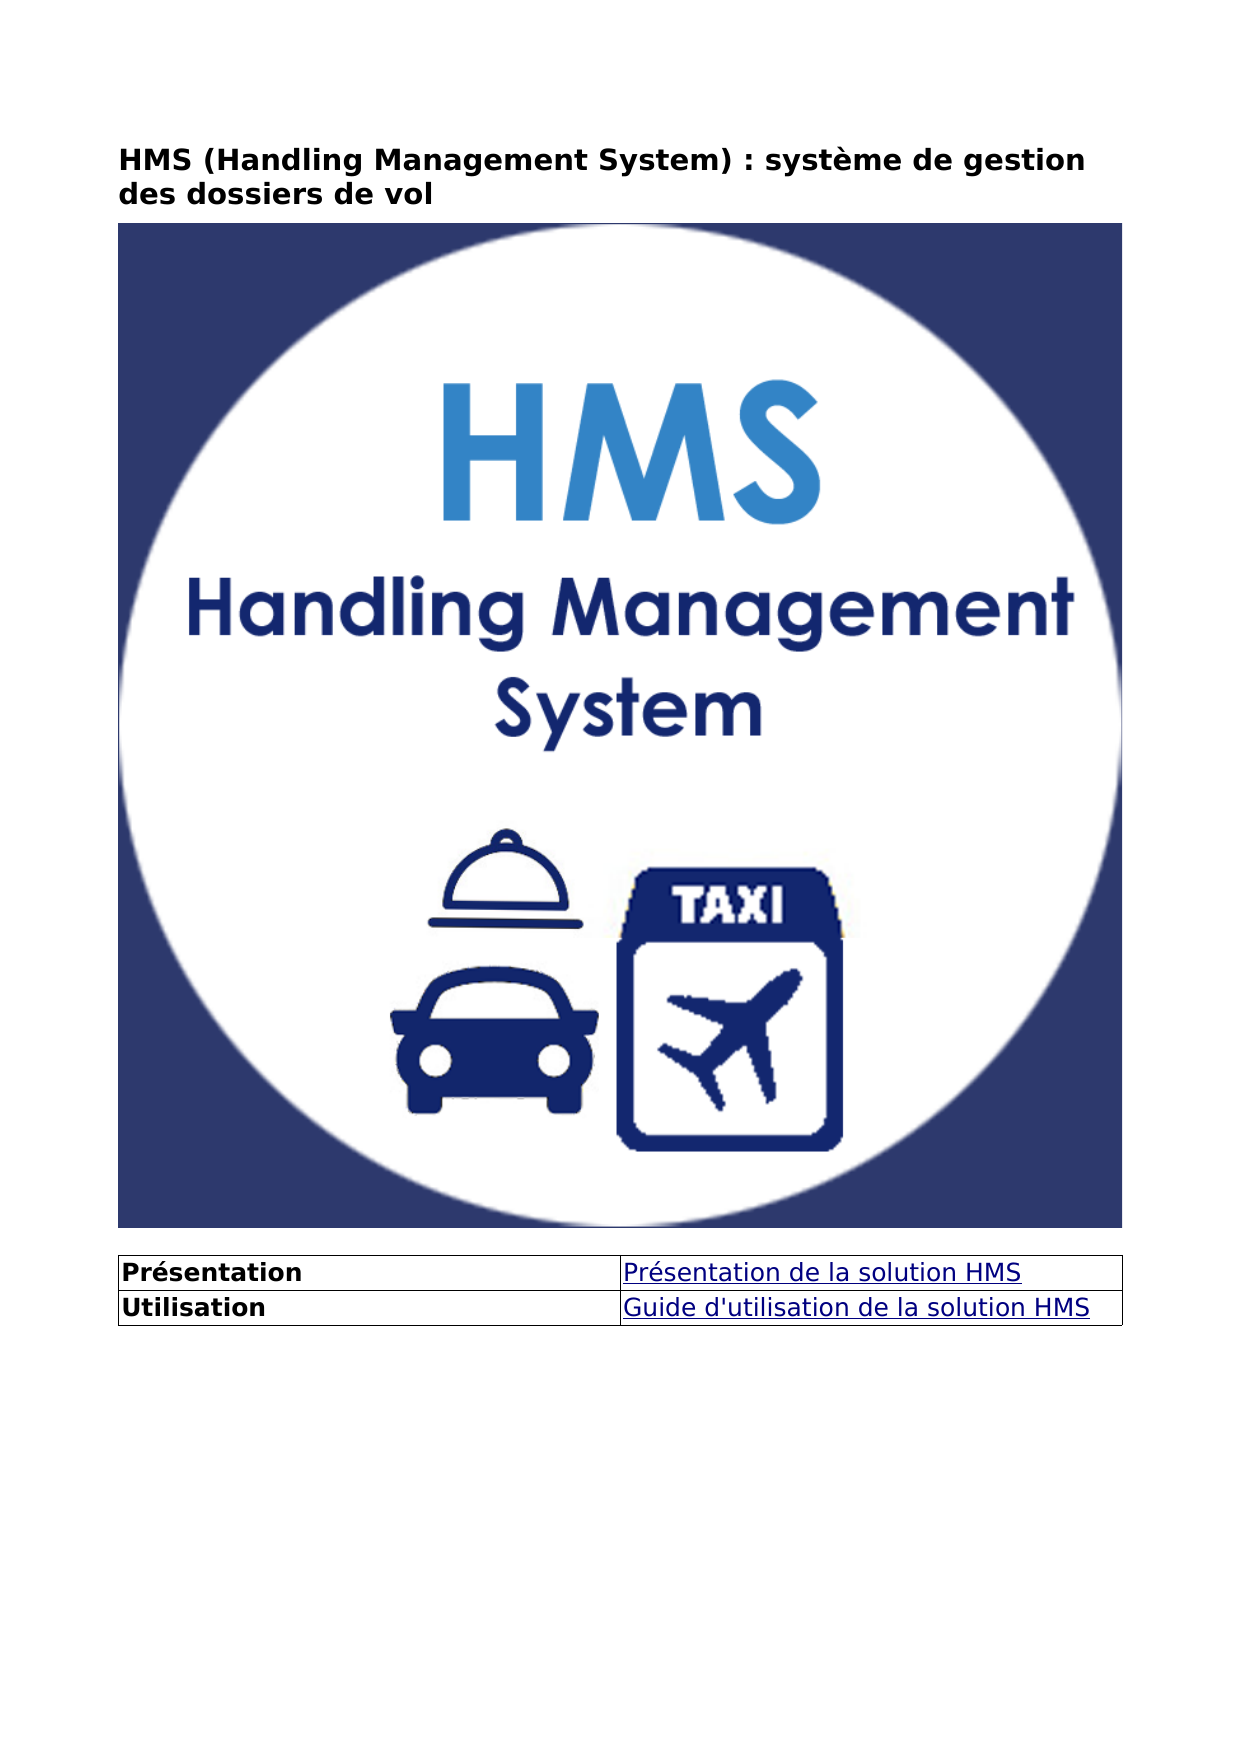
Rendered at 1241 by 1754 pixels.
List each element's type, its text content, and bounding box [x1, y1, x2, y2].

table_header Présentation de la solution HMS [621, 1256, 1122, 1290]
subtitle HMS (Handling Management System) : système de gestion des dossiers de vol [118, 143, 1122, 211]
table_cell Utilisation [119, 1291, 620, 1325]
table_header Présentation [119, 1256, 620, 1290]
picture [118, 223, 1123, 1228]
table_cell Guide d'utilisation de la solution HMS [621, 1291, 1122, 1325]
